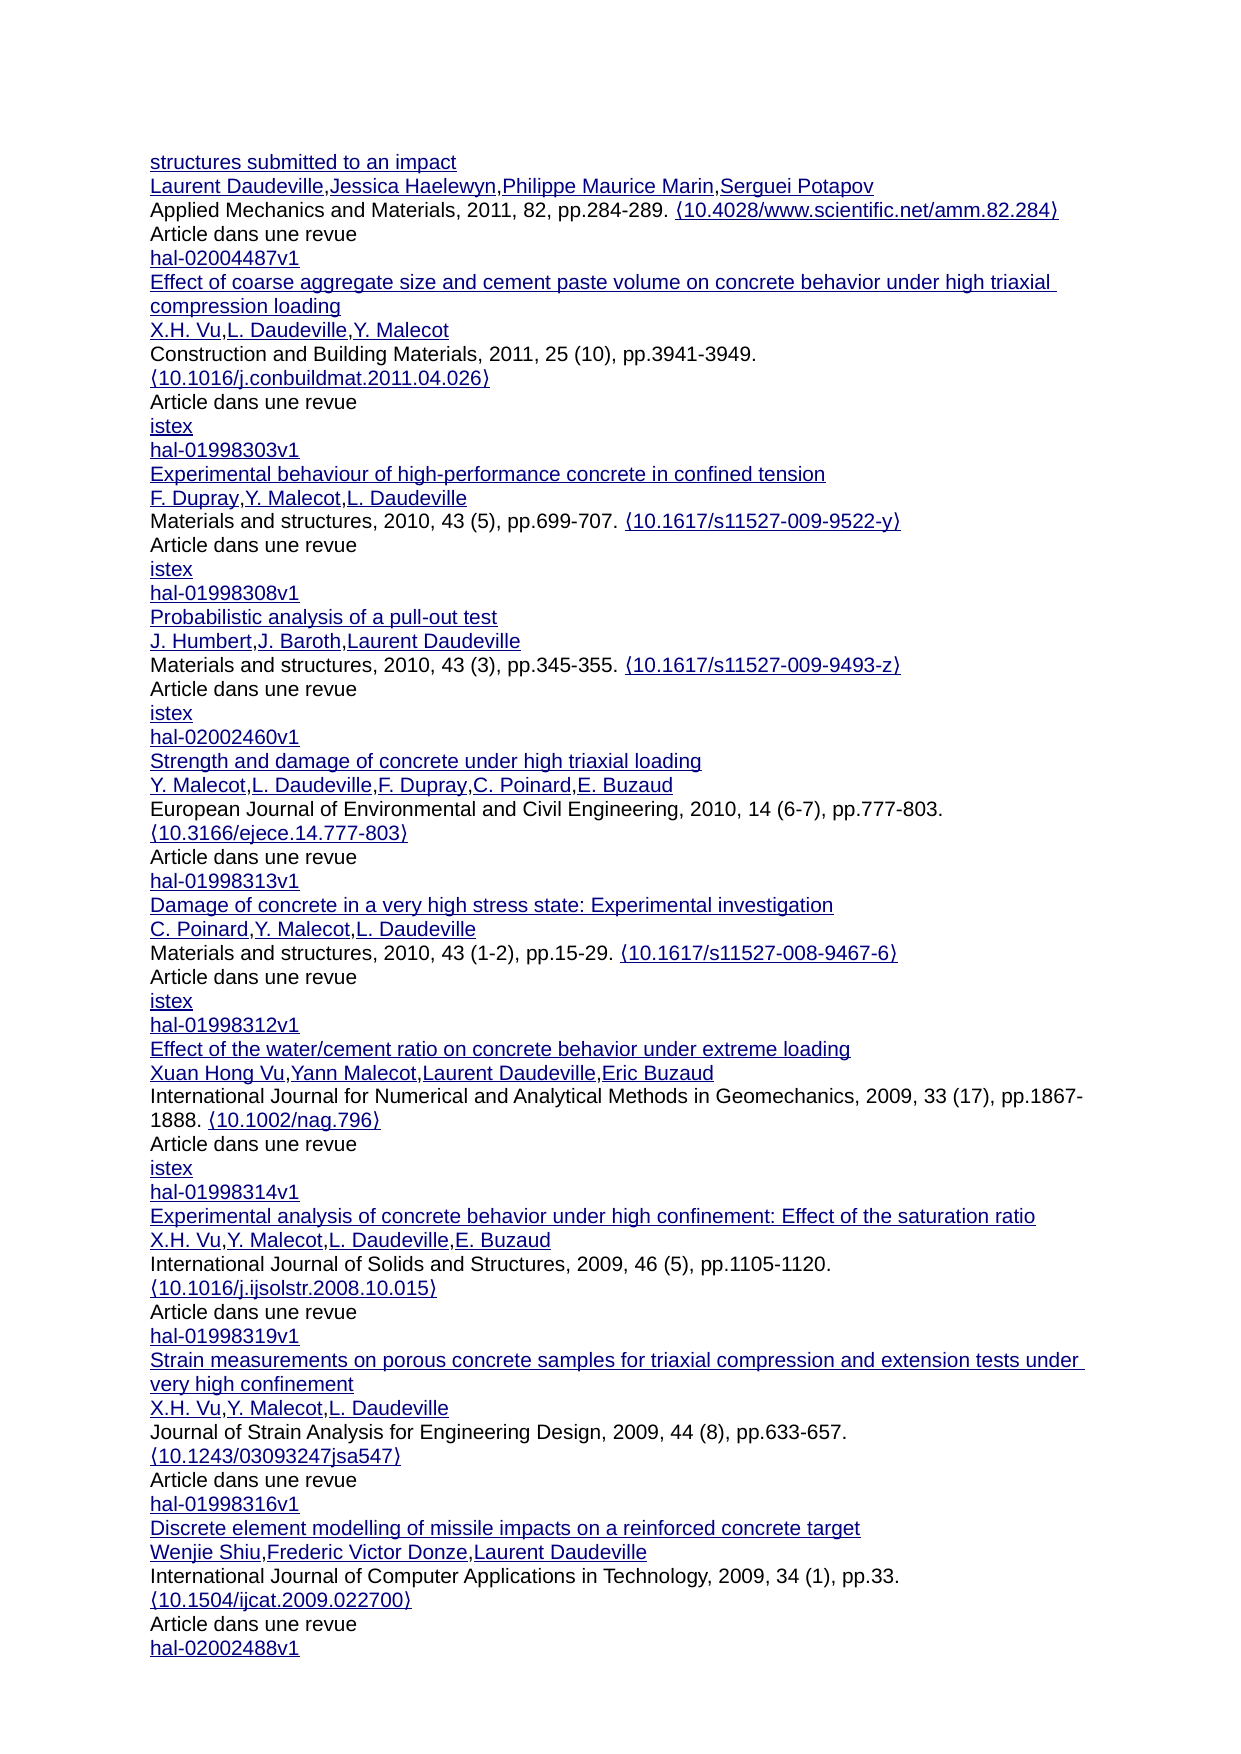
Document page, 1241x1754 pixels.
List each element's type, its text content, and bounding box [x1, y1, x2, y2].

table_cell Discrete element modelling of missile impacts on a reinforced concrete target Wenjie Shiu,Frederic Victor Donze,Laurent Daudeville International Journal of Computer Applications in Technology, 2009, 34 (1), pp.33. ⟨10.1504/ijcat.2009.022700⟩ Article dans une revue hal-02002488v1 [150, 1516, 1090, 1659]
table_cell Damage of concrete in a very high stress state: Experimental investigation C. Poinard,Y. Malecot,L. Daudeville Materials and structures, 2010, 43 (1-2), pp.15-29. ⟨10.1617/s11527-008-9467-6⟩ Article dans une revue istex hal-01998312v1 [150, 893, 1090, 1036]
table_cell Effect of coarse aggregate size and cement paste volume on concrete behavior under high triaxial compression loading X.H. Vu,L. Daudeville,Y. Malecot Construction and Building Materials, 2011, 25 (10), pp.3941-3949. ⟨10.1016/j.conbuildmat.2011.04.026⟩ Article dans une revue istex hal-01998303v1 [150, 270, 1090, 461]
table_cell Probabilistic analysis of a pull-out test J. Humbert,J. Baroth,Laurent Daudeville Materials and structures, 2010, 43 (3), pp.345-355. ⟨10.1617/s11527-009-9493-z⟩ Article dans une revue istex hal-02002460v1 [150, 605, 1090, 749]
table_cell Experimental behaviour of high-performance concrete in confined tension F. Dupray,Y. Malecot,L. Daudeville Materials and structures, 2010, 43 (5), pp.699-707. ⟨10.1617/s11527-009-9522-y⟩ Article dans une revue istex hal-01998308v1 [150, 461, 1090, 605]
table_cell Strength and damage of concrete under high triaxial loading Y. Malecot,L. Daudeville,F. Dupray,C. Poinard,E. Buzaud European Journal of Environmental and Civil Engineering, 2010, 14 (6-7), pp.777-803. ⟨10.3166/ejece.14.777-803⟩ Article dans une revue hal-01998313v1 [150, 749, 1090, 893]
table_cell Experimental analysis of concrete behavior under high confinement: Effect of the saturation ratio X.H. Vu,Y. Malecot,L. Daudeville,E. Buzaud International Journal of Solids and Structures, 2009, 46 (5), pp.1105-1120. ⟨10.1016/j.ijsolstr.2008.10.015⟩ Article dans une revue hal-01998319v1 [150, 1204, 1090, 1348]
table_cell Effect of the water/cement ratio on concrete behavior under extreme loading Xuan Hong Vu,Yann Malecot,Laurent Daudeville,Eric Buzaud International Journal for Numerical and Analytical Methods in Geomechanics, 2009, 33 (17), pp.1867-1888. ⟨10.1002/nag.796⟩ Article dans une revue istex hal-01998314v1 [150, 1036, 1090, 1204]
table_cell structures submitted to an impact Laurent Daudeville,Jessica Haelewyn,Philippe Maurice Marin,Serguei Potapov Applied Mechanics and Materials, 2011, 82, pp.284-289. ⟨10.4028/www.scientific.net/amm.82.284⟩ Article dans une revue hal-02004487v1 [150, 150, 1090, 270]
table_cell Strain measurements on porous concrete samples for triaxial compression and extension tests under very high confinement X.H. Vu,Y. Malecot,L. Daudeville Journal of Strain Analysis for Engineering Design, 2009, 44 (8), pp.633-657. ⟨10.1243/03093247jsa547⟩ Article dans une revue hal-01998316v1 [150, 1348, 1090, 1516]
